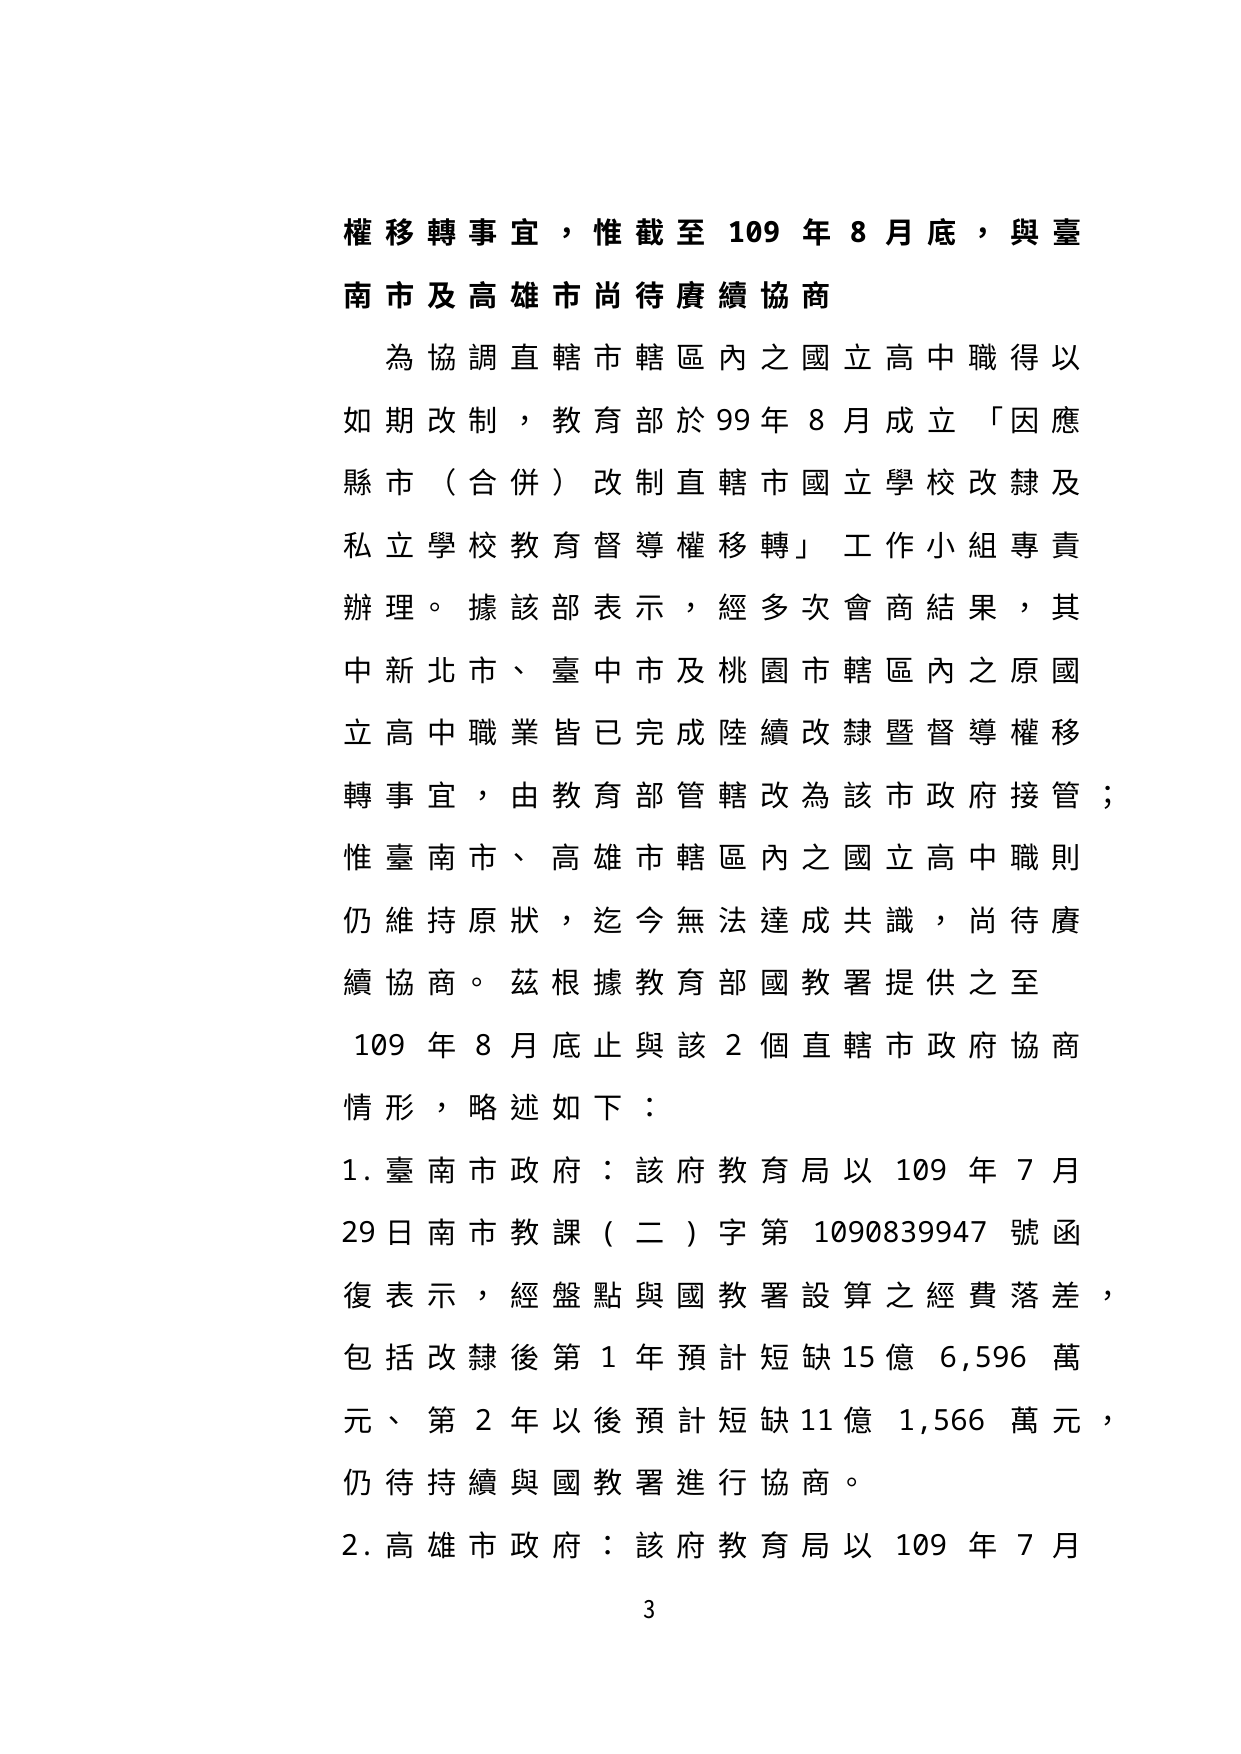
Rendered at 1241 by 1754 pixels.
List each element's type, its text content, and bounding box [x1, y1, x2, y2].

text 權移轉事宜，惟截至109年8月底，與臺南市及高雄市尚待賡續協商 [271, 189, 1087, 314]
text 為協調直轄市轄區內之國立高中職得以如期改制，教育部於99年8月成立「因應縣市（合併）改制直轄市國立學校改隸及私立學校教育督導權移轉」工作小組專責辦理。據該部表示，經多次會商結果，其中新北市、臺中市及桃園市轄區內之原國立高中職業皆已完成陸續改隸暨督導權移轉事宜，由教育部管轄改為該市政府接管；惟臺南市、高雄市轄區內之國立高中職則仍維持原狀，迄今無法達成共識，尚待賡續協商。茲根據教育部國教署提供之至109年8月底止與該2個直轄市政府協商情形，略述如下： [301, 314, 1087, 1127]
text 1.臺南市政府：該府教育局以109年7月29日南市教課(二)字第1090839947號函復表示，經盤點與國教署設算之經費落差，包括改隸後第1年預計短缺15億6,596萬元、第2年以後預計短缺11億1,566萬元，仍待持續與國教署進行協商。 [301, 1127, 1087, 1502]
text 2.高雄市政府：該府教育局以109年7月14日高市教高字第10935383900號函復表示，該市國、私立高級中等學校改隸暨督導權移轉案，將對高雄市財政分配及人力調整影響甚鉅，將持續與國教署進行協商。 [301, 1502, 1087, 1564]
